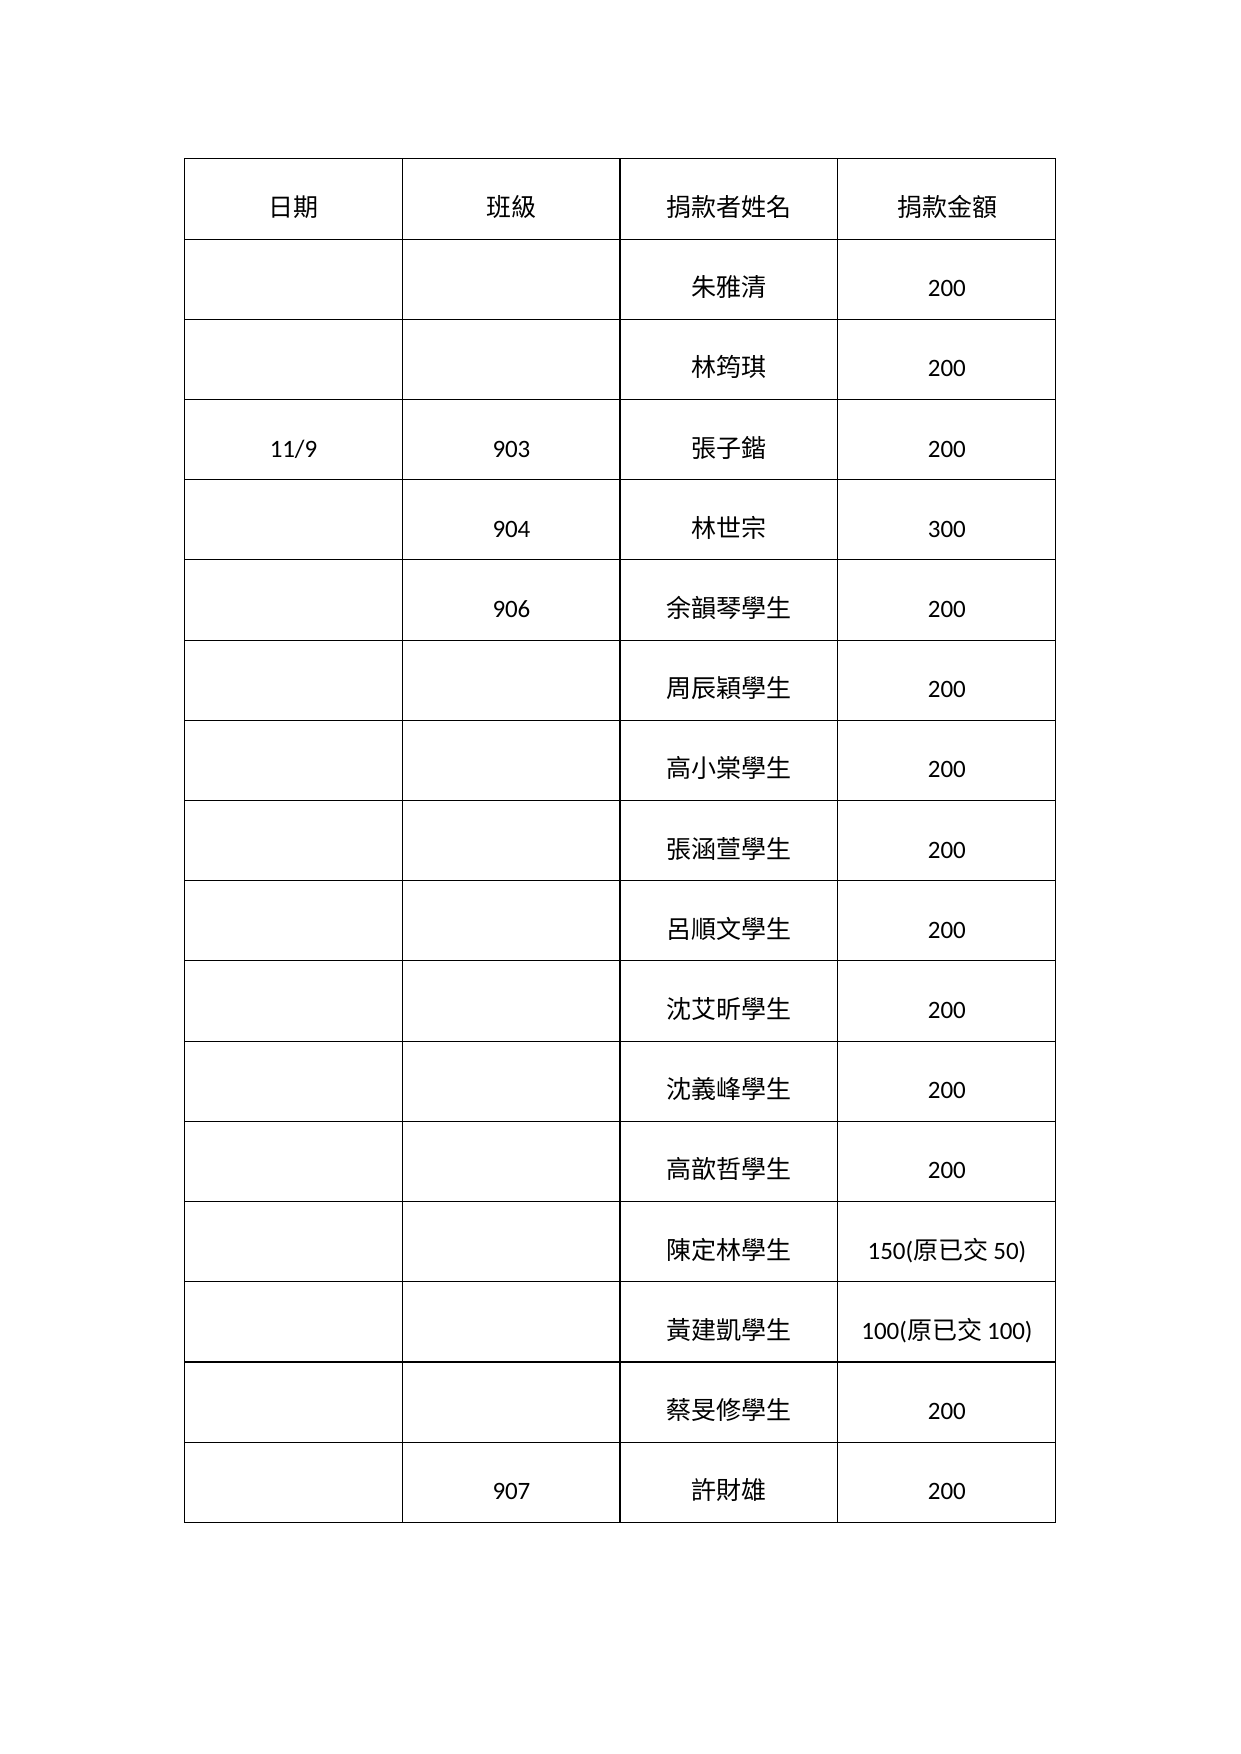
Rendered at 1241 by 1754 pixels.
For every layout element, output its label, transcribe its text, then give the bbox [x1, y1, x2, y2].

table_cell [185, 1042, 402, 1121]
table_cell [185, 1443, 402, 1522]
table_cell 許財雄 [621, 1443, 837, 1522]
table_cell 朱雅清 [621, 240, 837, 319]
table_cell [185, 721, 402, 800]
table_cell 高小棠學生 [621, 721, 837, 800]
table_cell [185, 560, 402, 639]
table_cell [185, 1363, 402, 1442]
table_cell 200 [838, 641, 1055, 720]
table_cell [185, 320, 402, 399]
table_cell 200 [838, 801, 1055, 880]
table_header 捐款者姓名 [621, 159, 837, 238]
table_cell [403, 1282, 619, 1361]
table_cell 907 [403, 1443, 619, 1522]
table_cell 陳定林學生 [621, 1202, 837, 1281]
table_cell [403, 1122, 619, 1201]
table_cell 200 [838, 1443, 1055, 1522]
table_cell [185, 1282, 402, 1361]
table_cell 周辰穎學生 [621, 641, 837, 720]
table_cell [185, 1122, 402, 1201]
table_cell 200 [838, 400, 1055, 479]
table_cell 林筠琪 [621, 320, 837, 399]
table_cell 高歆哲學生 [621, 1122, 837, 1201]
table_cell [185, 240, 402, 319]
table_cell [185, 801, 402, 880]
table_cell [185, 641, 402, 720]
table_cell [403, 1202, 619, 1281]
table_cell [185, 480, 402, 559]
table_cell [403, 320, 619, 399]
table_cell 100(原已交100) [838, 1282, 1055, 1361]
table_cell 200 [838, 721, 1055, 800]
table_cell 林世宗 [621, 480, 837, 559]
table_cell 沈義峰學生 [621, 1042, 837, 1121]
table_header 捐款金額 [838, 159, 1055, 238]
table_cell [185, 1202, 402, 1281]
table_cell 200 [838, 1363, 1055, 1442]
table_cell [403, 1042, 619, 1121]
table_cell 904 [403, 480, 619, 559]
table_cell [185, 961, 402, 1041]
table_cell 呂順文學生 [621, 881, 837, 960]
table_cell [403, 801, 619, 880]
table_cell 蔡旻修學生 [621, 1363, 837, 1442]
table_cell [185, 881, 402, 960]
table_cell [403, 881, 619, 960]
table_cell 11/9 [185, 400, 402, 479]
table_cell 200 [838, 1122, 1055, 1201]
table_cell 906 [403, 560, 619, 639]
table_cell 張子鍇 [621, 400, 837, 479]
table_cell 沈艾昕學生 [621, 961, 837, 1041]
table_cell [403, 641, 619, 720]
table_cell 余韻琴學生 [621, 560, 837, 639]
table_cell [403, 240, 619, 319]
table_cell 300 [838, 480, 1055, 559]
table_cell 200 [838, 320, 1055, 399]
table_cell [403, 1363, 619, 1442]
table_cell 200 [838, 881, 1055, 960]
table_cell 903 [403, 400, 619, 479]
table_cell [403, 961, 619, 1041]
table_cell 150(原已交50) [838, 1202, 1055, 1281]
table_cell 200 [838, 240, 1055, 319]
table_header 日期 [185, 159, 402, 238]
table_cell 200 [838, 961, 1055, 1041]
table_cell 200 [838, 560, 1055, 639]
table_cell 200 [838, 1042, 1055, 1121]
table_cell 黃建凱學生 [621, 1282, 837, 1361]
table_cell 張涵萱學生 [621, 801, 837, 880]
table_cell [403, 721, 619, 800]
table_header 班級 [403, 159, 619, 238]
